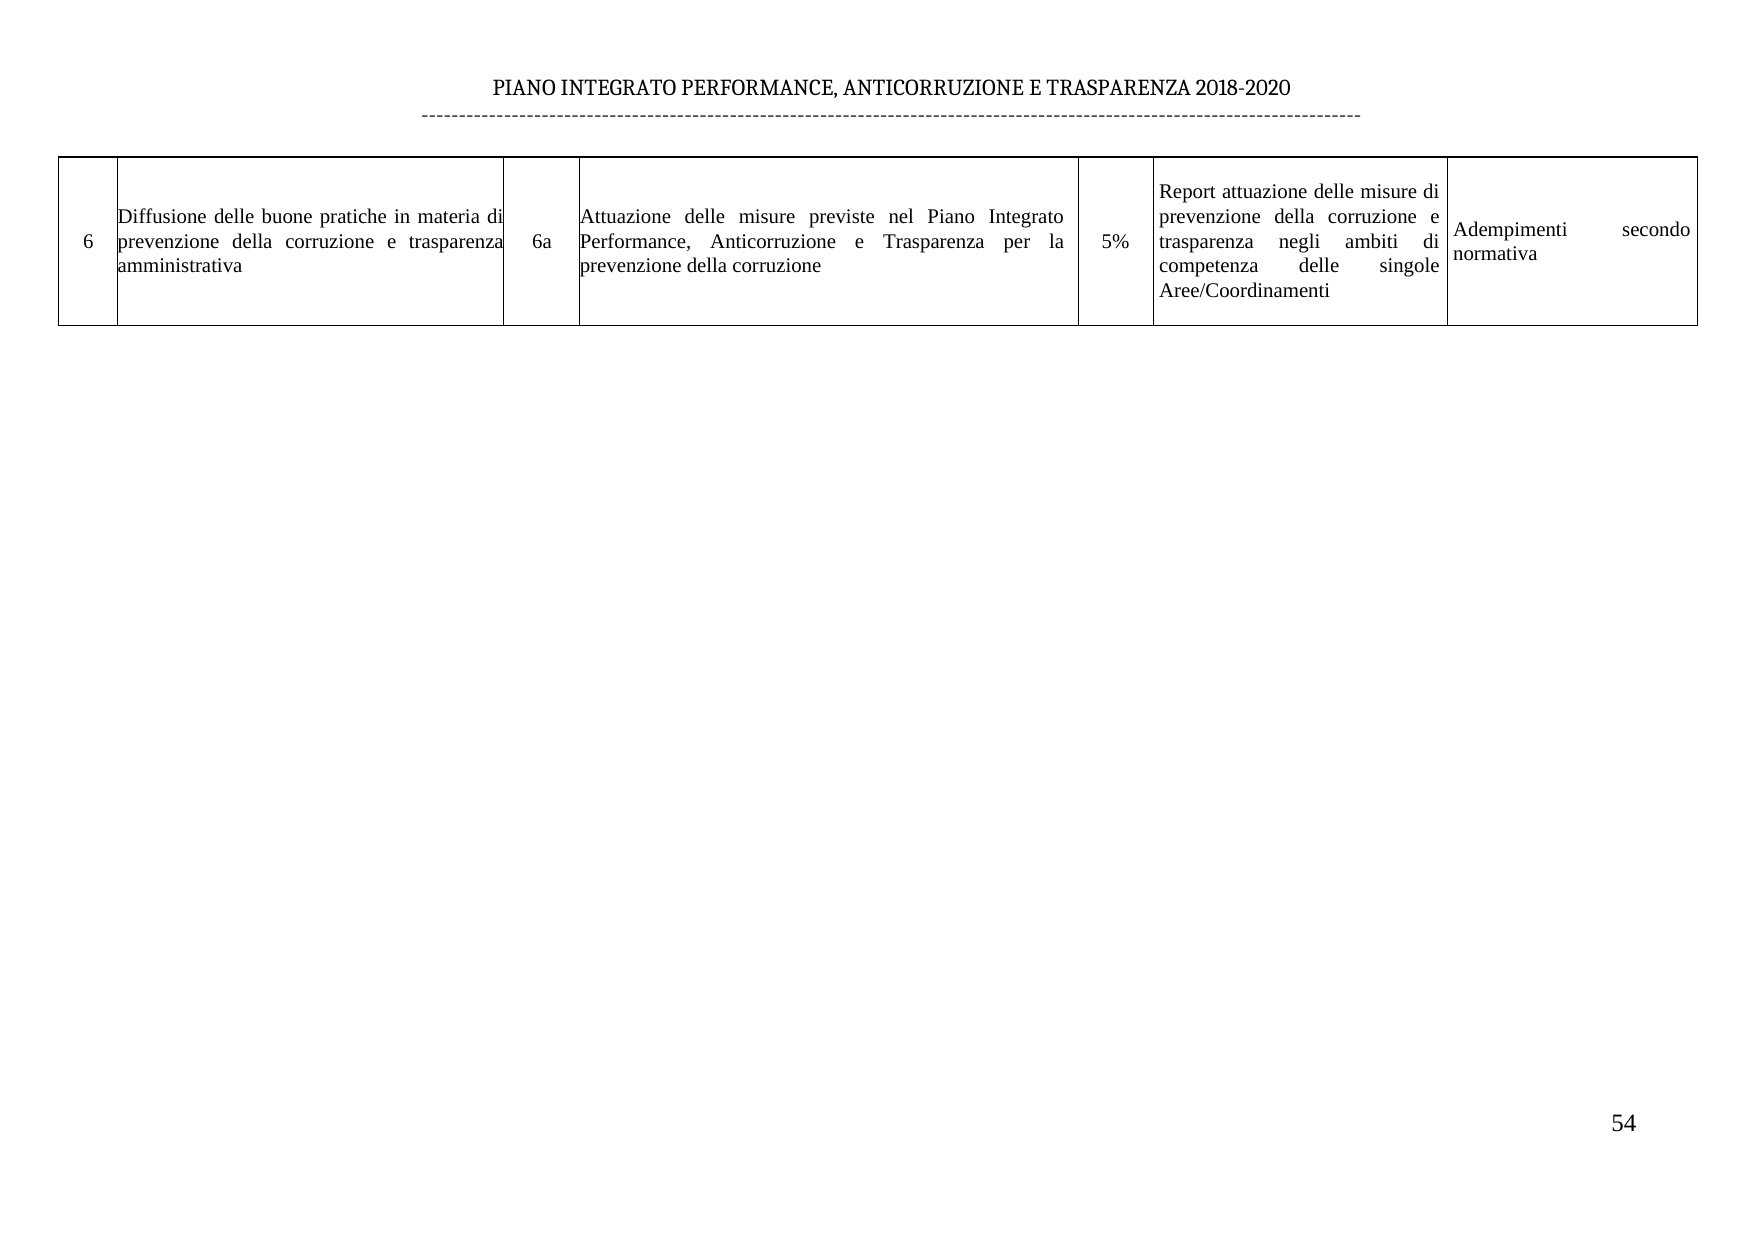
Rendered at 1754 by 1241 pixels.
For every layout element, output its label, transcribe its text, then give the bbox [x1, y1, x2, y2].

table_cell Adempimenti secondo normativa [1448, 158, 1697, 325]
table_cell 6 [59, 158, 117, 325]
table_cell Attuazione delle misure previste nel Piano Integrato Performance, Anticorruzione e Trasparenza per la prevenzione della corruzione [580, 158, 1078, 325]
table_cell Report attuazione delle misure di prevenzione della corruzione e trasparenza negli ambiti di competenza delle singole Aree/Coordinamenti [1154, 158, 1447, 325]
table_cell 6a [504, 158, 579, 325]
table_cell Diffusione delle buone pratiche in materia di prevenzione della corruzione e trasparenza amministrativa [118, 158, 503, 325]
table_cell 5% [1079, 158, 1153, 325]
